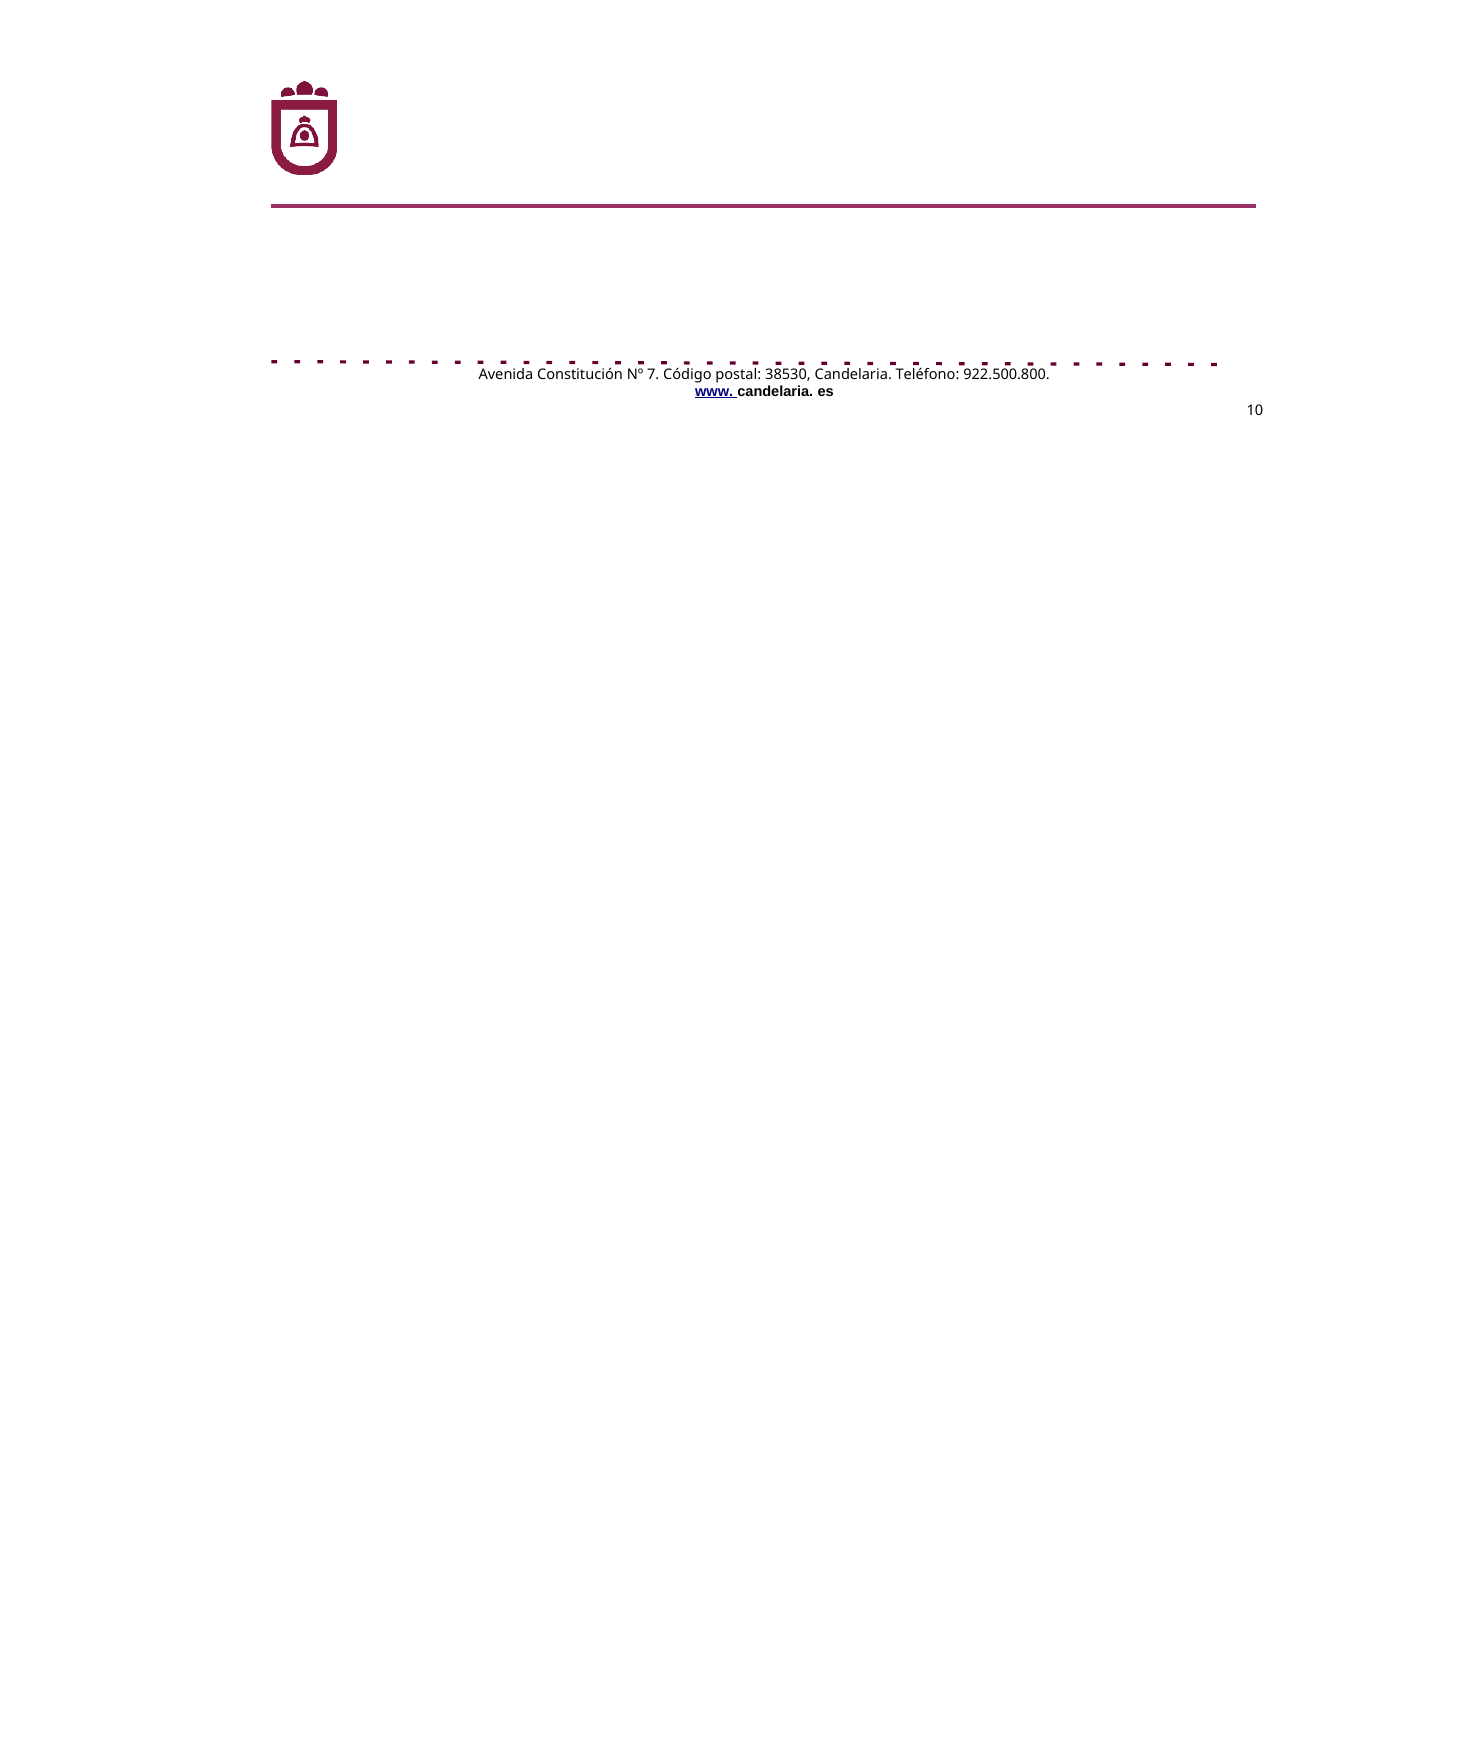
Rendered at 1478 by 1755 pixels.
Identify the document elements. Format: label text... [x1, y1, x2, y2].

text Avenida Constitución Nº 7. Código postal: 38530, Candelaria. Teléfono: 922.500.800. [339, 360, 1189, 383]
text 10 [37, 400, 1263, 420]
text www. candelaria. es [339, 383, 1189, 399]
